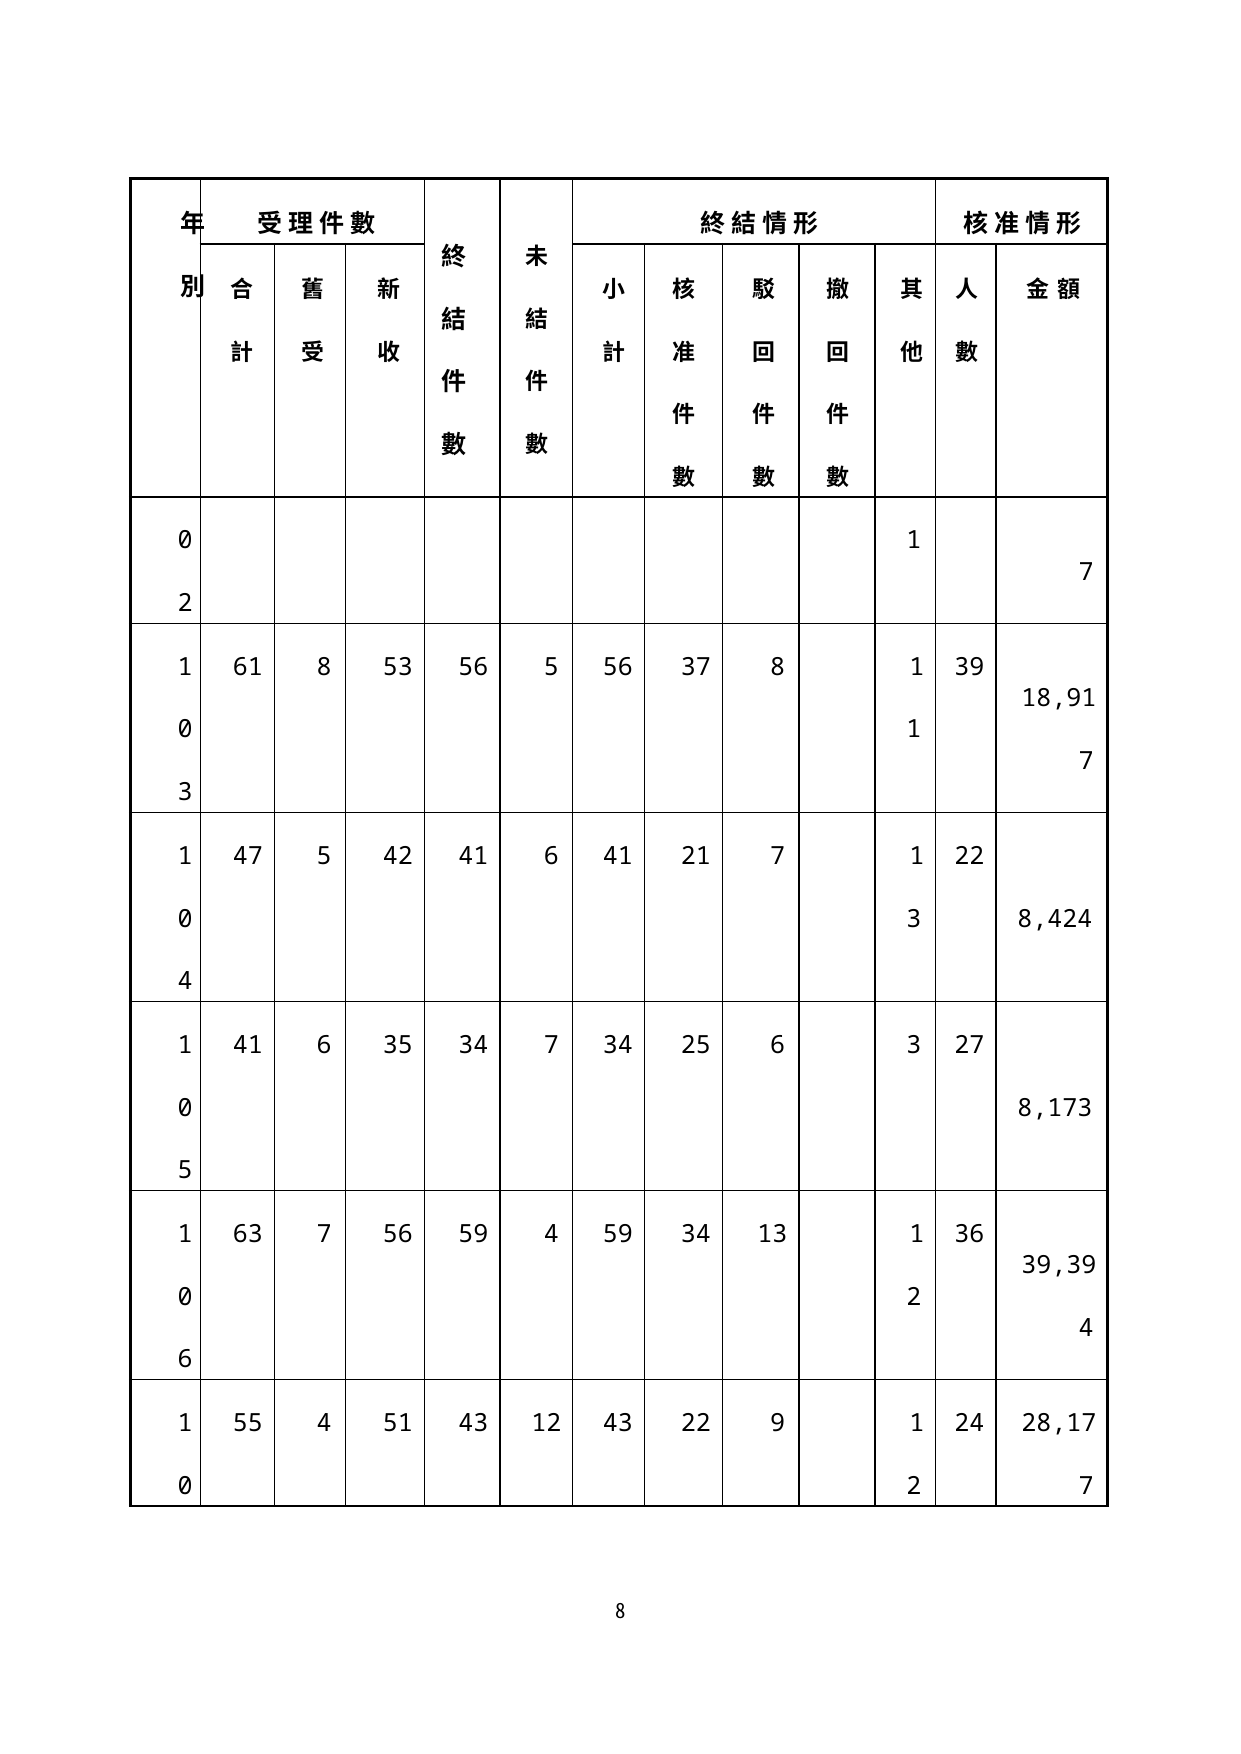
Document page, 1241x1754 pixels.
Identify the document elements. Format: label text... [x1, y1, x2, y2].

table_cell [645, 498, 722, 622]
table_cell 24 [936, 1380, 995, 1505]
table_cell 28,177 [997, 1380, 1106, 1505]
table_cell 7 [275, 1191, 345, 1379]
table_cell 18,917 [997, 624, 1106, 812]
table_cell 其他 [876, 245, 935, 496]
table_cell 5 [501, 624, 572, 812]
table_cell 8 [275, 624, 345, 812]
table_cell 1 [876, 498, 935, 622]
table_cell 34 [425, 1002, 499, 1190]
table_cell 41 [201, 1002, 274, 1190]
table_cell 7 [501, 1002, 572, 1190]
table_cell 4 [275, 1380, 345, 1505]
table_cell 34 [573, 1002, 644, 1190]
table_cell [800, 1380, 874, 1505]
table_cell 3 [876, 1002, 935, 1190]
table_cell 34 [645, 1191, 722, 1379]
table_cell 56 [425, 624, 499, 812]
table_cell 22 [936, 813, 995, 1001]
table_header 終結情形 [573, 180, 935, 243]
table_cell 13 [723, 1191, 798, 1379]
table_cell 56 [346, 1191, 424, 1379]
table_cell [201, 498, 274, 622]
table_header 受理件數 [201, 180, 424, 243]
table_cell 63 [201, 1191, 274, 1379]
table_cell 6 [275, 1002, 345, 1190]
table_cell 104 [132, 813, 200, 1001]
table_cell 36 [936, 1191, 995, 1379]
table_cell 39,394 [997, 1191, 1106, 1379]
table_cell [425, 498, 499, 622]
table_cell 小計 [573, 245, 644, 496]
table_header 未結件數 [501, 180, 572, 496]
table_cell 02 [132, 498, 200, 622]
table_cell [723, 498, 798, 622]
table_cell 7 [723, 813, 798, 1001]
table_cell [573, 498, 644, 622]
table_cell [800, 1002, 874, 1190]
table_cell 核准件數 [645, 245, 722, 496]
table_cell 12 [876, 1191, 935, 1379]
table_cell 59 [425, 1191, 499, 1379]
table_cell 12 [876, 1380, 935, 1505]
table_cell 12 [501, 1380, 572, 1505]
table_cell [346, 498, 424, 622]
table_cell 47 [201, 813, 274, 1001]
table_cell 13 [876, 813, 935, 1001]
table_cell 7 [997, 498, 1106, 622]
table_cell 11 [876, 624, 935, 812]
table_cell 6 [501, 813, 572, 1001]
table_cell 27 [936, 1002, 995, 1190]
table_cell 61 [201, 624, 274, 812]
table_cell 22 [645, 1380, 722, 1505]
table_cell [800, 1191, 874, 1379]
table_cell 撤回件數 [800, 245, 874, 496]
table_cell 舊受 [275, 245, 345, 496]
table_cell 55 [201, 1380, 274, 1505]
table_cell 103 [132, 624, 200, 812]
table_cell [275, 498, 345, 622]
table_cell [800, 624, 874, 812]
table_cell 金額 [997, 245, 1106, 496]
table_cell [501, 498, 572, 622]
table_cell 4 [501, 1191, 572, 1379]
table_cell 合計 [201, 245, 274, 496]
table_cell [800, 813, 874, 1001]
table_cell [800, 498, 874, 622]
table_cell 25 [645, 1002, 722, 1190]
table_cell 35 [346, 1002, 424, 1190]
table_cell 42 [346, 813, 424, 1001]
table_cell 6 [723, 1002, 798, 1190]
table_cell 41 [425, 813, 499, 1001]
table_cell 53 [346, 624, 424, 812]
table_header 終結件數 [425, 180, 499, 496]
table_cell 41 [573, 813, 644, 1001]
table_cell 9 [723, 1380, 798, 1505]
table_header 年別 [132, 180, 200, 496]
table_cell 10 [132, 1380, 200, 1505]
table_header 核准情形 [936, 180, 1106, 243]
table_cell [936, 498, 995, 622]
table_cell 105 [132, 1002, 200, 1190]
table_cell 5 [275, 813, 345, 1001]
table_cell 106 [132, 1191, 200, 1379]
table_cell 8,173 [997, 1002, 1106, 1190]
table_cell 8,424 [997, 813, 1106, 1001]
table_cell 新收 [346, 245, 424, 496]
table_cell 駁回件數 [723, 245, 798, 496]
table_cell 39 [936, 624, 995, 812]
table_cell 43 [425, 1380, 499, 1505]
table_cell 人數 [936, 245, 995, 496]
table_cell 43 [573, 1380, 644, 1505]
table_cell 21 [645, 813, 722, 1001]
table_cell 37 [645, 624, 722, 812]
table_cell 51 [346, 1380, 424, 1505]
table_cell 56 [573, 624, 644, 812]
table_cell 8 [723, 624, 798, 812]
table_cell 59 [573, 1191, 644, 1379]
